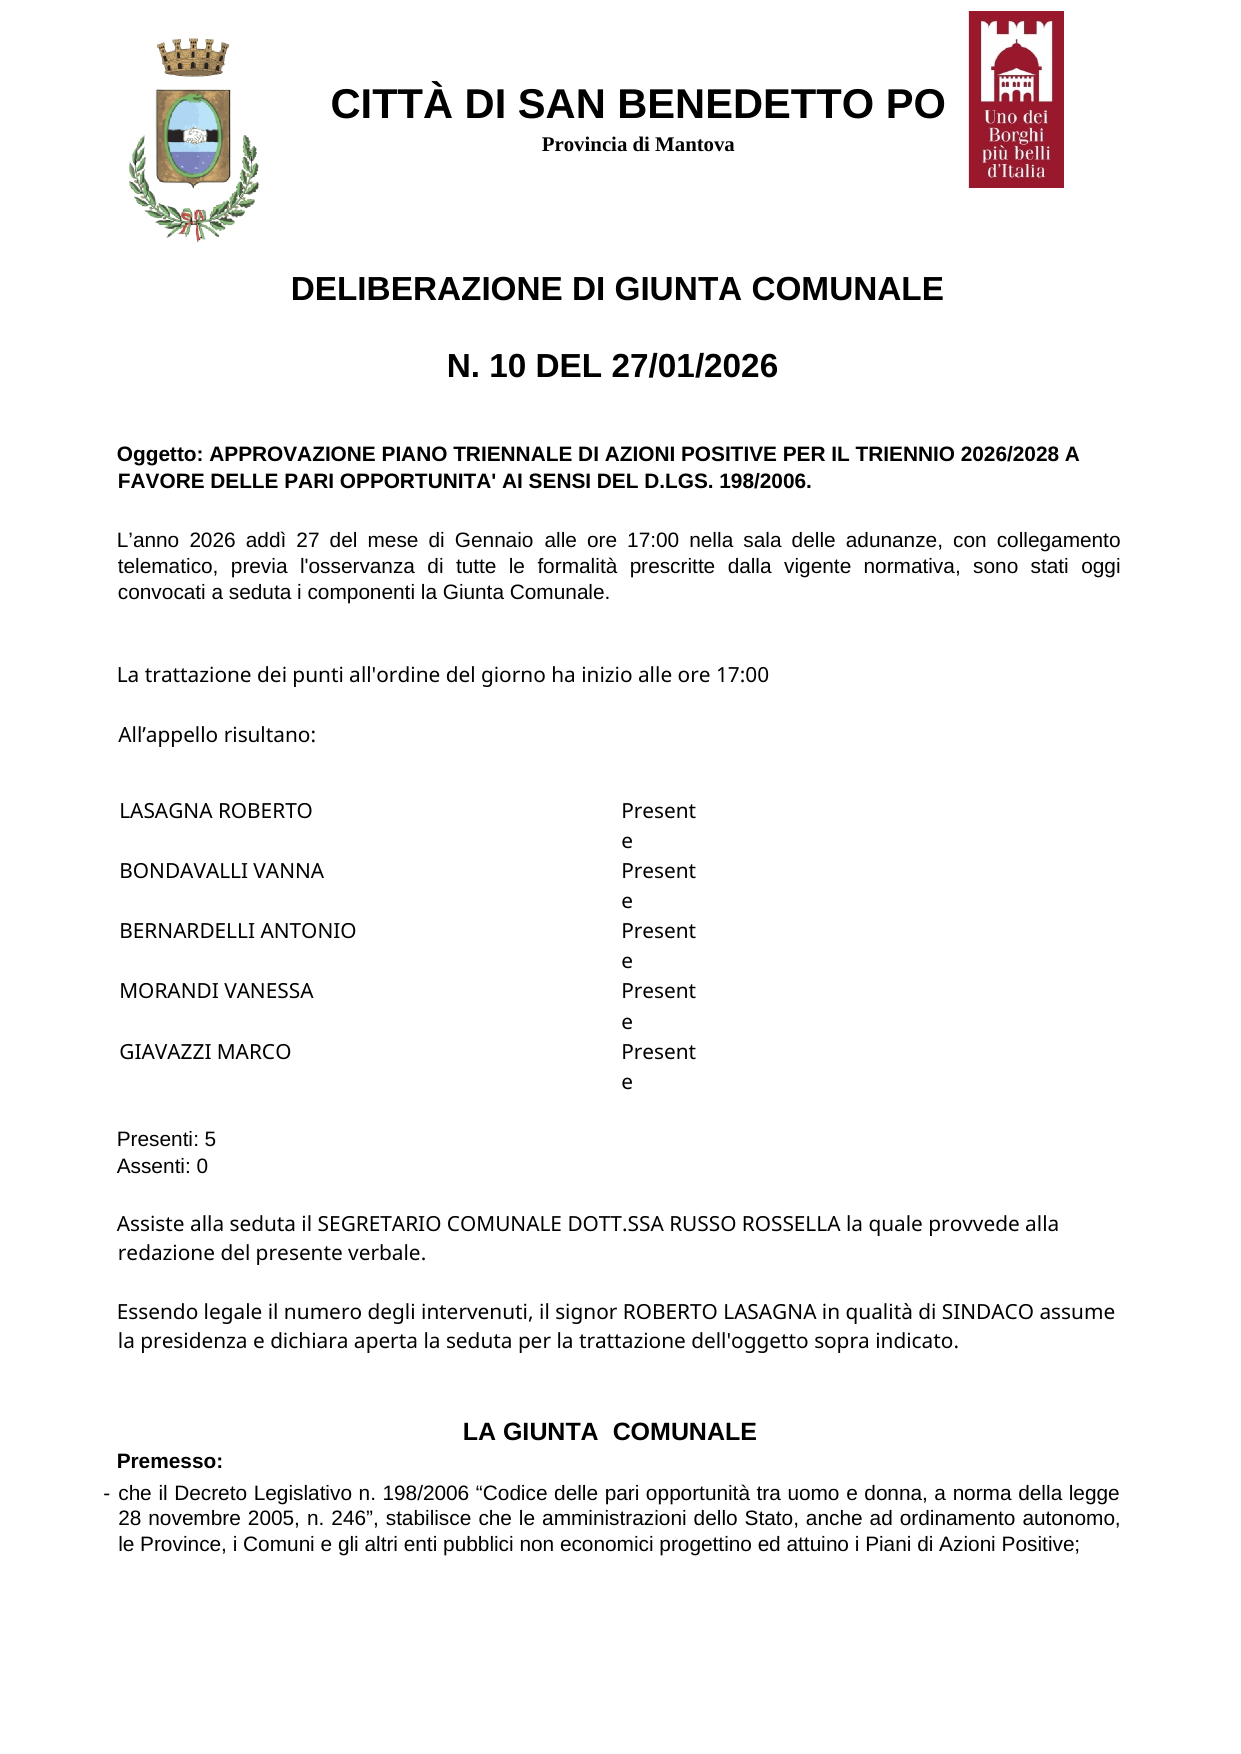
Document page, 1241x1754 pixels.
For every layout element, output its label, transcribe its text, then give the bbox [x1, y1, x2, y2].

table_cell Presente [621, 1037, 707, 1097]
table_cell BONDAVALLI VANNA [118, 856, 621, 917]
text LA GIUNTA COMUNALE [118, 1416, 1122, 1445]
list che il Decreto Legislativo n. 198/2006 “Codice delle pari opportunità tra uomo e donna, a norma della legge 28 novembre 2005, n. 246”, stabilisce che le amministrazioni dello Stato, anche ad ordinamento autonomo, le Province, i Comuni e gli altri enti pubblici non economici progettino ed attuino i Piani di Azioni Positive; [103, 1481, 1122, 1556]
table_cell LASAGNA ROBERTO [118, 796, 621, 856]
text Assiste alla seduta il SEGRETARIO COMUNALE DOTT.SSA RUSSO ROSSELLA la quale provvede alla redazione del presente verbale. [117, 1209, 1122, 1266]
table_cell [118, 766, 621, 796]
table_cell BERNARDELLI ANTONIO [118, 917, 621, 977]
text Assenti: 0 [117, 1152, 1122, 1178]
text Oggetto: APPROVAZIONE PIANO TRIENNALE DI AZIONI POSITIVE PER IL TRIENNIO 2026/2028 A FAVORE DELLE PARI OPPORTUNITA' AI SENSI DEL D.LGS. 198/2006. [117, 442, 1122, 494]
table_cell [621, 766, 707, 796]
table_cell Presente [621, 856, 707, 917]
text DELIBERAZIONE DI GIUNTA COMUNALE [118, 269, 1122, 308]
table_header All’appello risultano: [118, 720, 621, 766]
text Presenti: 5 [117, 1125, 1122, 1151]
table_cell Presente [621, 977, 707, 1037]
text CITTÀ DI SAN BENEDETTO PO [314, 79, 968, 127]
text N. 10 DEL 27/01/2026 [118, 346, 1122, 384]
table_cell Presente [621, 917, 707, 977]
text L’anno 2026 addì 27 del mese di Gennaio alle ore 17:00 nella sala delle adunanze, con collegamento telematico, previa l'osservanza di tutte le formalità prescritte dalla vigente normativa, sono stati oggi convocati a seduta i componenti la Giunta Comunale. [117, 525, 1122, 604]
table_cell GIAVAZZI MARCO [118, 1037, 621, 1097]
text Essendo legale il numero degli intervenuti, il signor ROBERTO LASAGNA in qualità di SINDACO assume la presidenza e dichiara aperta la seduta per la trattazione dell'oggetto sopra indicato. [117, 1297, 1122, 1355]
text La trattazione dei punti all'ordine del giorno ha inizio alle ore 17:00 [117, 661, 1122, 689]
table_cell MORANDI VANESSA [118, 977, 621, 1037]
table_header [621, 720, 707, 766]
table_cell Presente [621, 796, 707, 856]
text Premesso: [117, 1447, 1122, 1473]
text Provincia di Mantova [314, 130, 968, 156]
